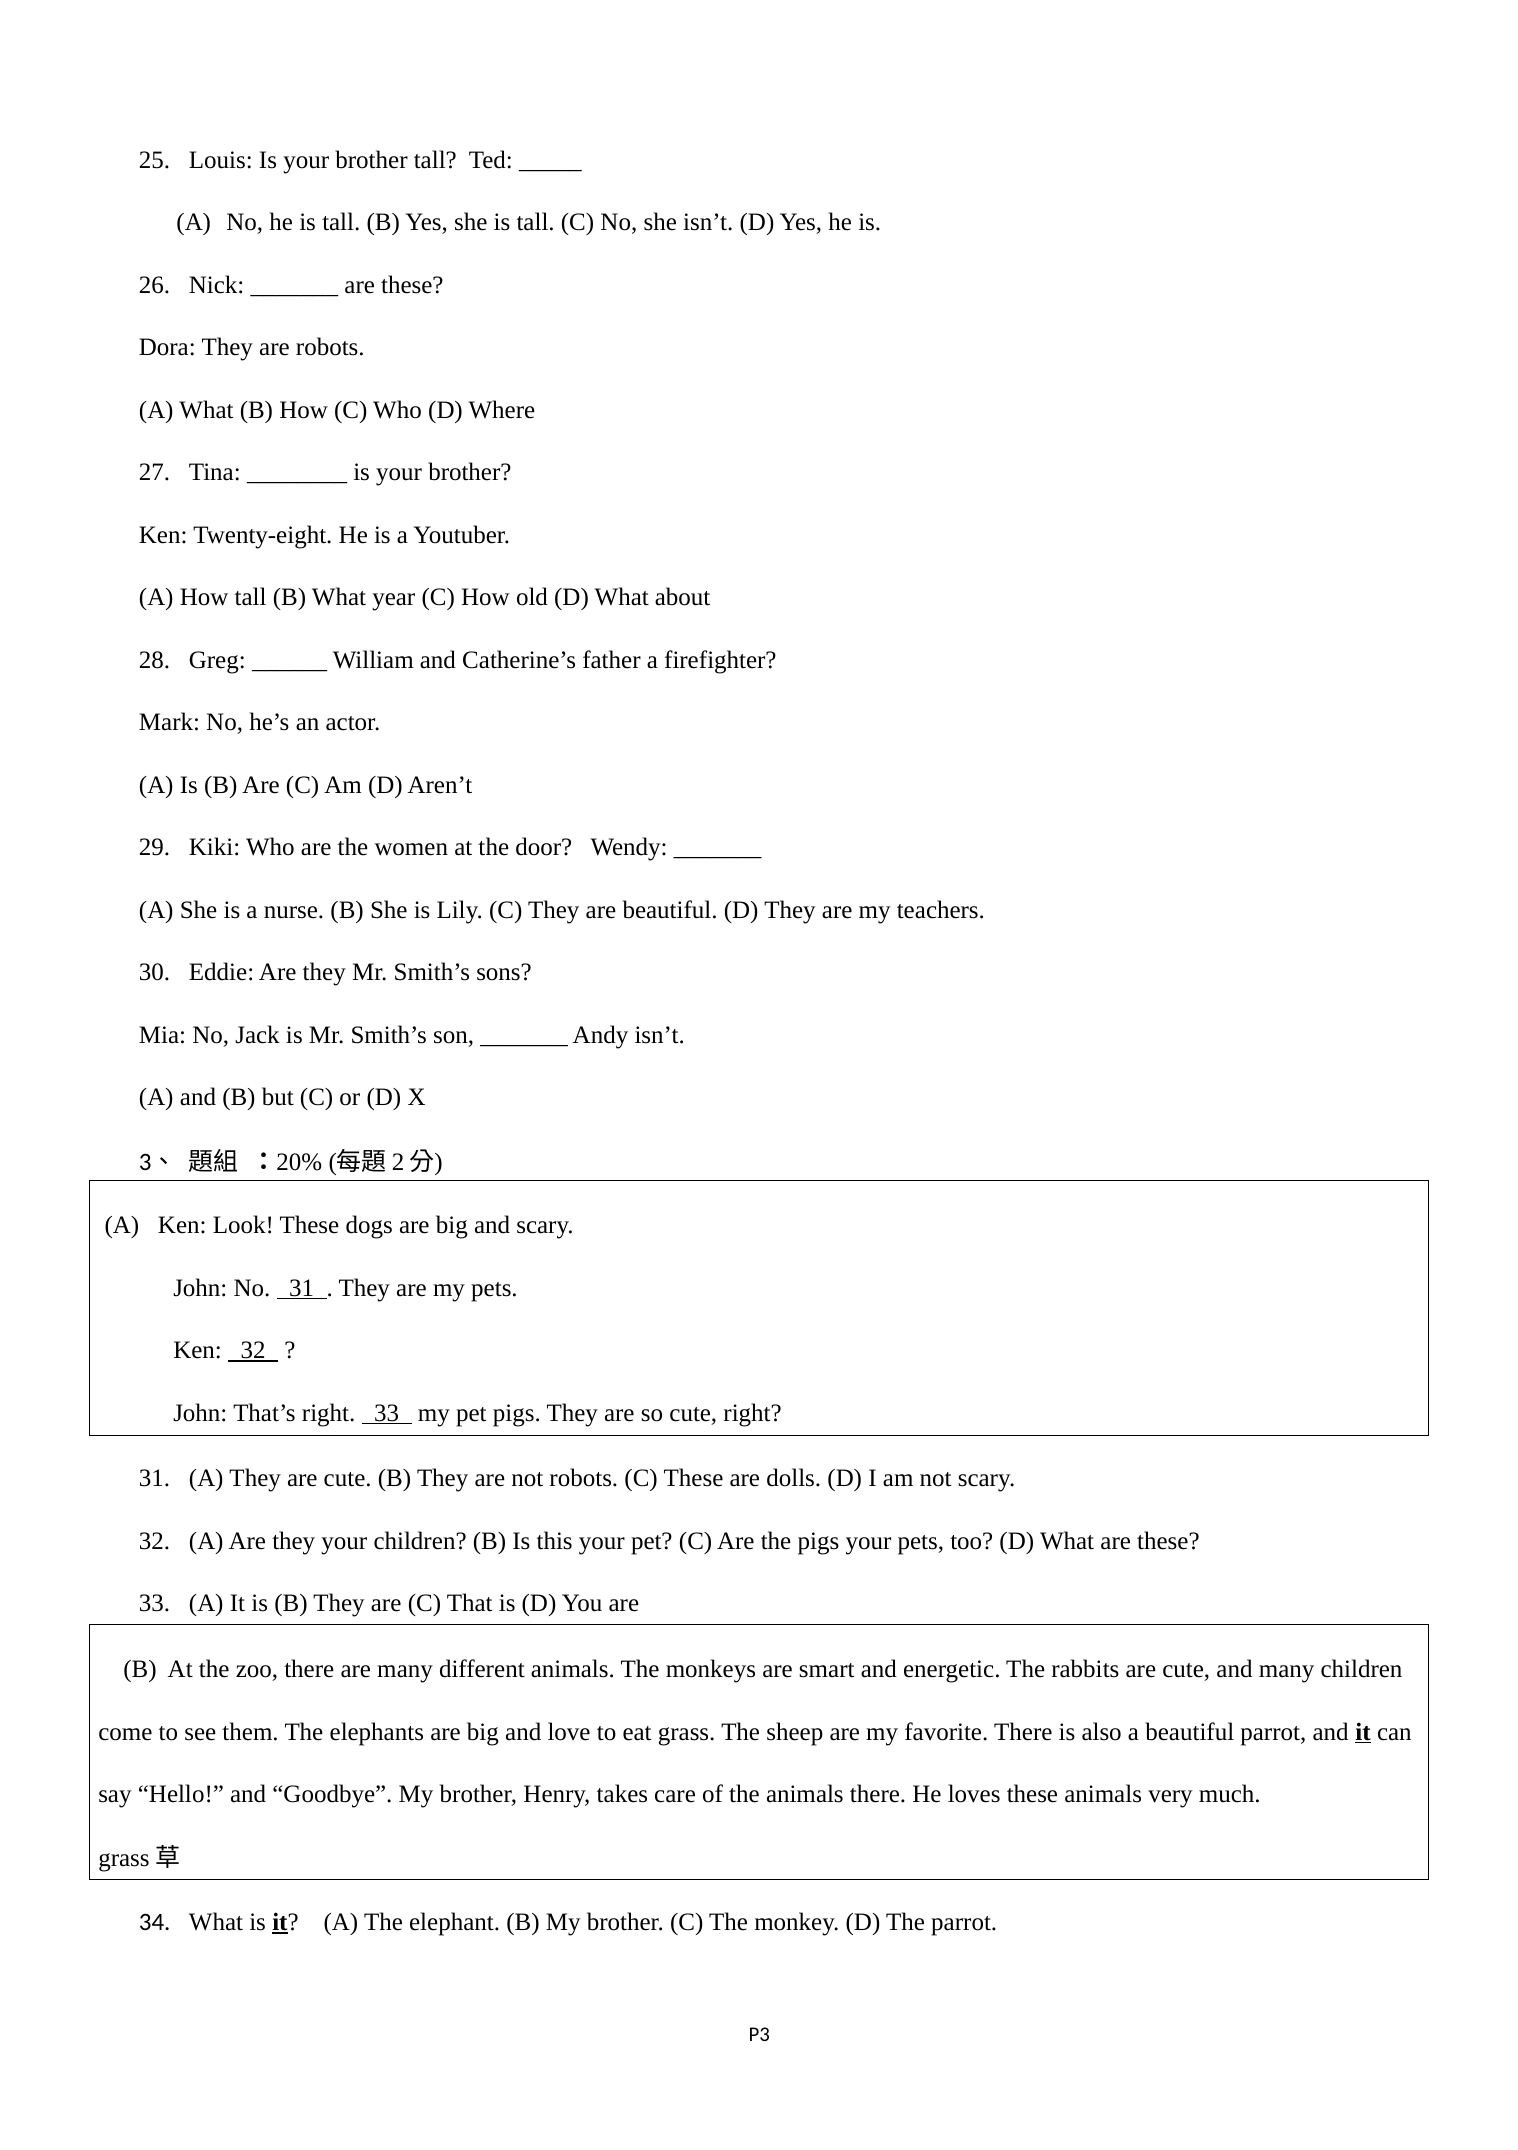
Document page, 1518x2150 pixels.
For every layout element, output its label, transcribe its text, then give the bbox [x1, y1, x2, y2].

list (A) Are they your children? (B) Is this your pet? (C) Are the pigs your pets, too? (D) What are these? [139, 1499, 1429, 1561]
text John: That’s right. 33 my pet pigs. They are so cute, right? [90, 1367, 1428, 1435]
list Nick: _______ are these? [139, 242, 1429, 305]
text (B) At the zoo, there are many different animals. The monkeys are smart and energetic. The rabbits are cute, and many children come to see them. The elephants are big and love to eat grass. The sheep are my favorite. There is also a beautiful parrot, and it can say “Hello!” and “Goodbye”. My brother, Henry, takes care of the animals there. He loves these animals very much. grass 草 [90, 1625, 1428, 1879]
list (A) It is (B) They are (C) That is (D) You are [139, 1561, 1429, 1624]
text John: No. 31 . They are my pets. [90, 1242, 1428, 1305]
text Dora: They are robots. [139, 305, 1429, 367]
text (A) Ken: Look! These dogs are big and scary. [90, 1181, 1428, 1242]
list 題組 ：20% (每題2分) [139, 1117, 1429, 1180]
list What is it? (A) The elephant. (B) My brother. (C) The monkey. (D) The parrot. [139, 1880, 1429, 1942]
text Ken: Twenty-eight. He is a Youtuber. [139, 492, 1429, 555]
list Eddie: Are they Mr. Smith’s sons? [139, 930, 1429, 992]
text (A) She is a nurse. (B) She is Lily. (C) They are beautiful. (D) They are my teachers. [139, 867, 1429, 930]
text Mark: No, he’s an actor. [139, 680, 1429, 742]
list Greg: ______ William and Catherine’s father a firefighter? [139, 617, 1429, 680]
list Tina: ________ is your brother? [139, 430, 1429, 492]
list No, he is tall. (B) Yes, she is tall. (C) No, she isn’t. (D) Yes, he is. [176, 180, 1429, 242]
text (A) How tall (B) What year (C) How old (D) What about [139, 555, 1429, 617]
text (A) Is (B) Are (C) Am (D) Aren’t [139, 742, 1429, 805]
text Ken: 32 ? [90, 1305, 1428, 1367]
list Kiki: Who are the women at the door? Wendy: _______ [139, 805, 1429, 867]
list (A) They are cute. (B) They are not robots. (C) These are dolls. (D) I am not scary. [139, 1436, 1429, 1499]
list Louis: Is your brother tall? Ted: _____ [139, 117, 1429, 180]
text Mia: No, Jack is Mr. Smith’s son, _______ Andy isn’t. [139, 992, 1429, 1055]
text (A) and (B) but (C) or (D) X [139, 1055, 1429, 1117]
text (A) What (B) How (C) Who (D) Where [139, 367, 1429, 430]
